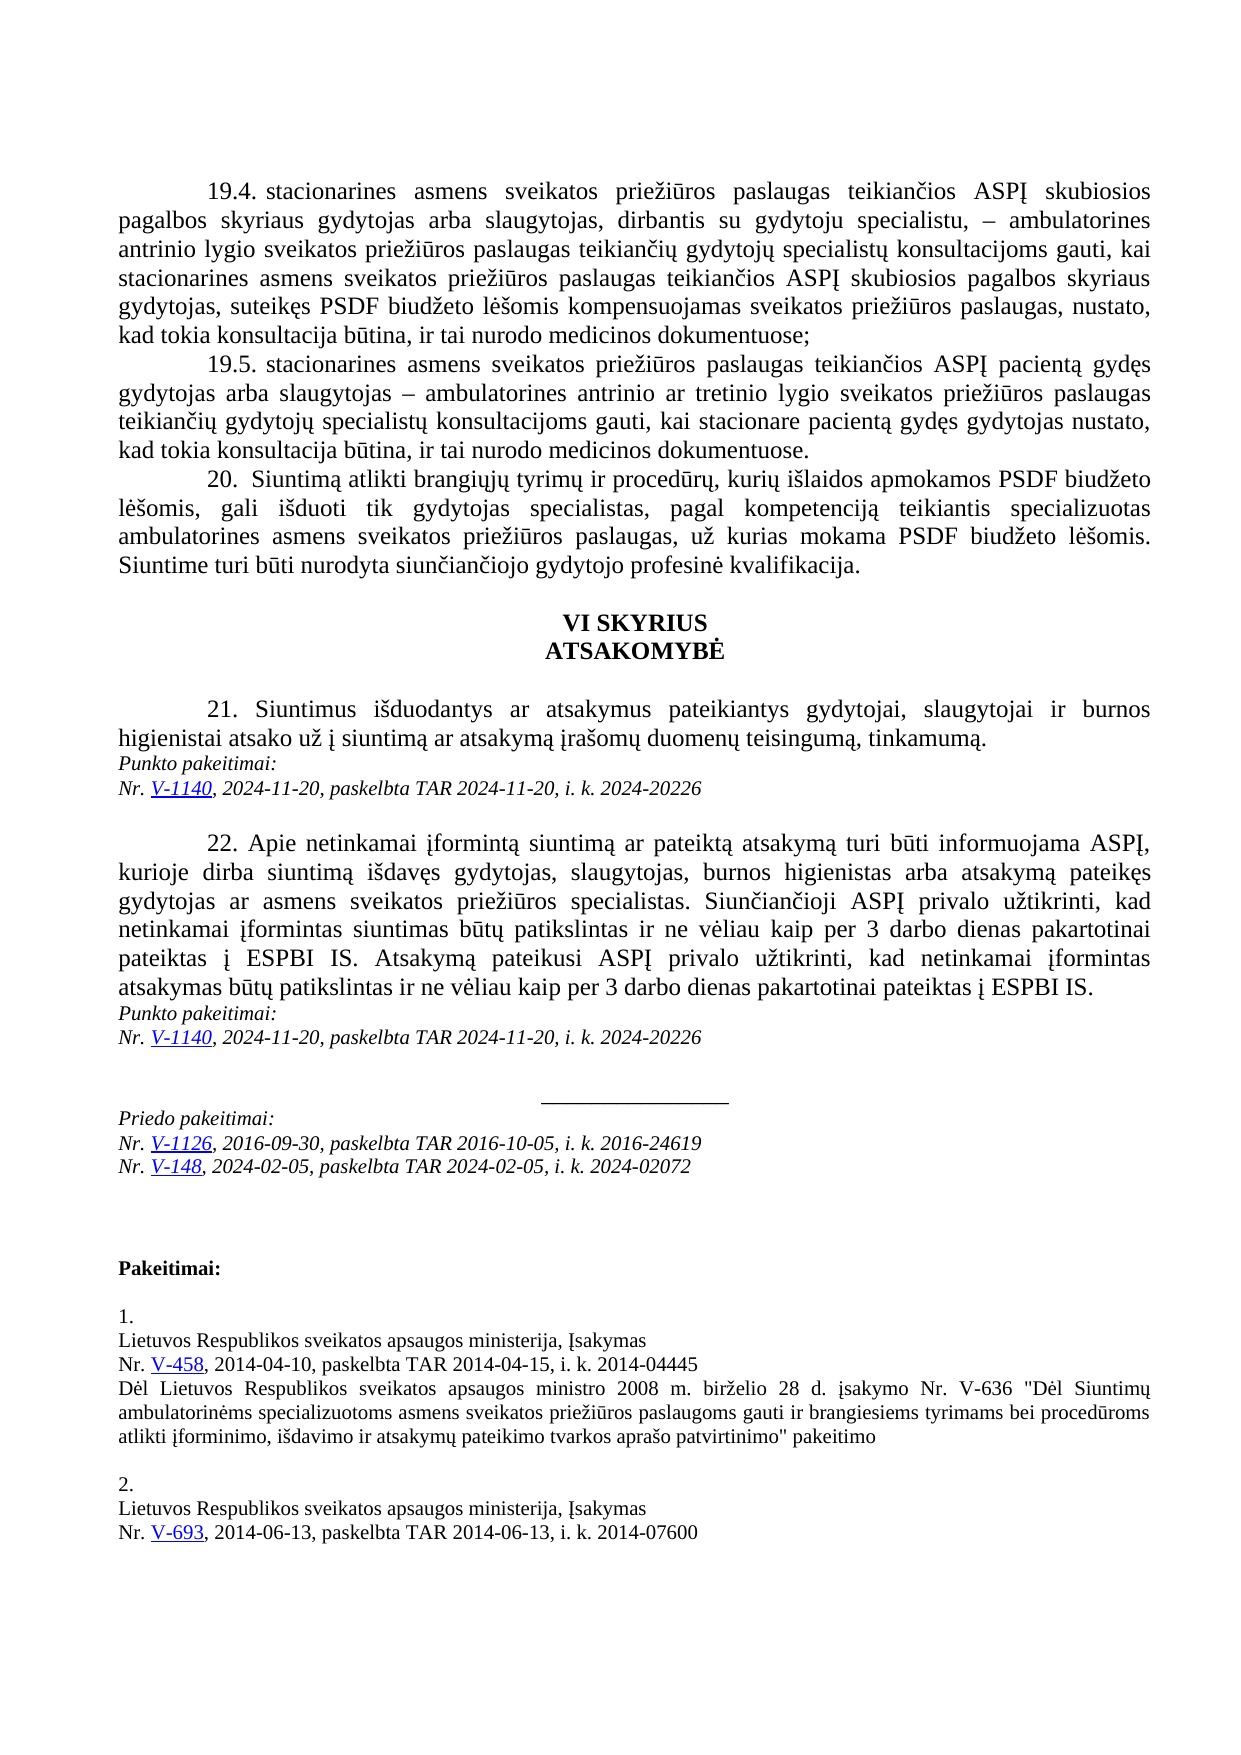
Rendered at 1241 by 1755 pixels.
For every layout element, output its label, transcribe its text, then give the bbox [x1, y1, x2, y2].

text 20. Siuntimą atlikti brangiųjų tyrimų ir procedūrų, kurių išlaidos apmokamos PSDF biudžeto lėšomis, gali išduoti tik gydytojas specialistas, pagal kompetenciją teikiantis specializuotas ambulatorines asmens sveikatos priežiūros paslaugas, už kurias mokama PSDF biudžeto lėšomis. Siuntime turi būti nurodyta siunčiančiojo gydytojo profesinė kvalifikacija. [118, 464, 1152, 579]
text 22. Apie netinkamai įformintą siuntimą ar pateiktą atsakymą turi būti informuojama ASPĮ, kurioje dirba siuntimą išdavęs gydytojas, slaugytojas, burnos higienistas arba atsakymą pateikęs gydytojas ar asmens sveikatos priežiūros specialistas. Siunčiančioji ASPĮ privalo užtikrinti, kad netinkamai įformintas siuntimas būtų patikslintas ir ne vėliau kaip per 3 darbo dienas pakartotinai pateiktas į ESPBI IS. Atsakymą pateikusi ASPĮ privalo užtikrinti, kad netinkamai įformintas atsakymas būtų patikslintas ir ne vėliau kaip per 3 darbo dienas pakartotinai pateiktas į ESPBI IS. [118, 828, 1152, 1001]
text VI SKYRIUS [118, 608, 1152, 636]
text Nr. V-1126, 2016-09-30, paskelbta TAR 2016-10-05, i. k. 2016-24619 [118, 1130, 1152, 1154]
text Nr. V-148, 2024-02-05, paskelbta TAR 2024-02-05, i. k. 2024-02072 [118, 1154, 1152, 1178]
text 1. [118, 1303, 1152, 1328]
text 2. [118, 1472, 1152, 1496]
text Priedo pakeitimai: [118, 1106, 1152, 1130]
text 19.4. stacionarines asmens sveikatos priežiūros paslaugas teikiančios ASPĮ skubiosios pagalbos skyriaus gydytojas arba slaugytojas, dirbantis su gydytoju specialistu, – ambulatorines antrinio lygio sveikatos priežiūros paslaugas teikiančių gydytojų specialistų konsultacijoms gauti, kai stacionarines asmens sveikatos priežiūros paslaugas teikiančios ASPĮ skubiosios pagalbos skyriaus gydytojas, suteikęs PSDF biudžeto lėšomis kompensuojamas sveikatos priežiūros paslaugas, nustato, kad tokia konsultacija būtina, ir tai nurodo medicinos dokumentuose; [118, 176, 1152, 349]
text Dėl Lietuvos Respublikos sveikatos apsaugos ministro 2008 m. birželio 28 d. įsakymo Nr. V-636 "Dėl Siuntimų ambulatorinėms specializuotoms asmens sveikatos priežiūros paslaugoms gauti ir brangiesiems tyrimams bei procedūroms atlikti įforminimo, išdavimo ir atsakymų pateikimo tvarkos aprašo patvirtinimo" pakeitimo [118, 1376, 1152, 1448]
text Nr. V-1140, 2024-11-20, paskelbta TAR 2024-11-20, i. k. 2024-20226 [118, 775, 1152, 799]
text 21. Siuntimus išduodantys ar atsakymus pateikiantys gydytojai, slaugytojai ir burnos higienistai atsako už į siuntimą ar atsakymą įrašomų duomenų teisingumą, tinkamumą. [118, 694, 1152, 751]
text Pakeitimai: [118, 1255, 1152, 1279]
text Nr. V-693, 2014-06-13, paskelbta TAR 2014-06-13, i. k. 2014-07600 [118, 1520, 1152, 1544]
text ATSAKOMYBĖ [118, 636, 1152, 665]
text 19.5. stacionarines asmens sveikatos priežiūros paslaugas teikiančios ASPĮ pacientą gydęs gydytojas arba slaugytojas – ambulatorines antrinio ar tretinio lygio sveikatos priežiūros paslaugas teikiančių gydytojų specialistų konsultacijoms gauti, kai stacionare pacientą gydęs gydytojas nustato, kad tokia konsultacija būtina, ir tai nurodo medicinos dokumentuose. [118, 349, 1152, 464]
text Punkto pakeitimai: [118, 1001, 1152, 1025]
text Punkto pakeitimai: [118, 751, 1152, 775]
text Nr. V-1140, 2024-11-20, paskelbta TAR 2024-11-20, i. k. 2024-20226 [118, 1025, 1152, 1049]
text Nr. V-458, 2014-04-10, paskelbta TAR 2014-04-15, i. k. 2014-04445 [118, 1352, 1152, 1376]
text _______________ [118, 1078, 1152, 1106]
text Lietuvos Respublikos sveikatos apsaugos ministerija, Įsakymas [118, 1328, 1152, 1352]
text Lietuvos Respublikos sveikatos apsaugos ministerija, Įsakymas [118, 1496, 1152, 1520]
